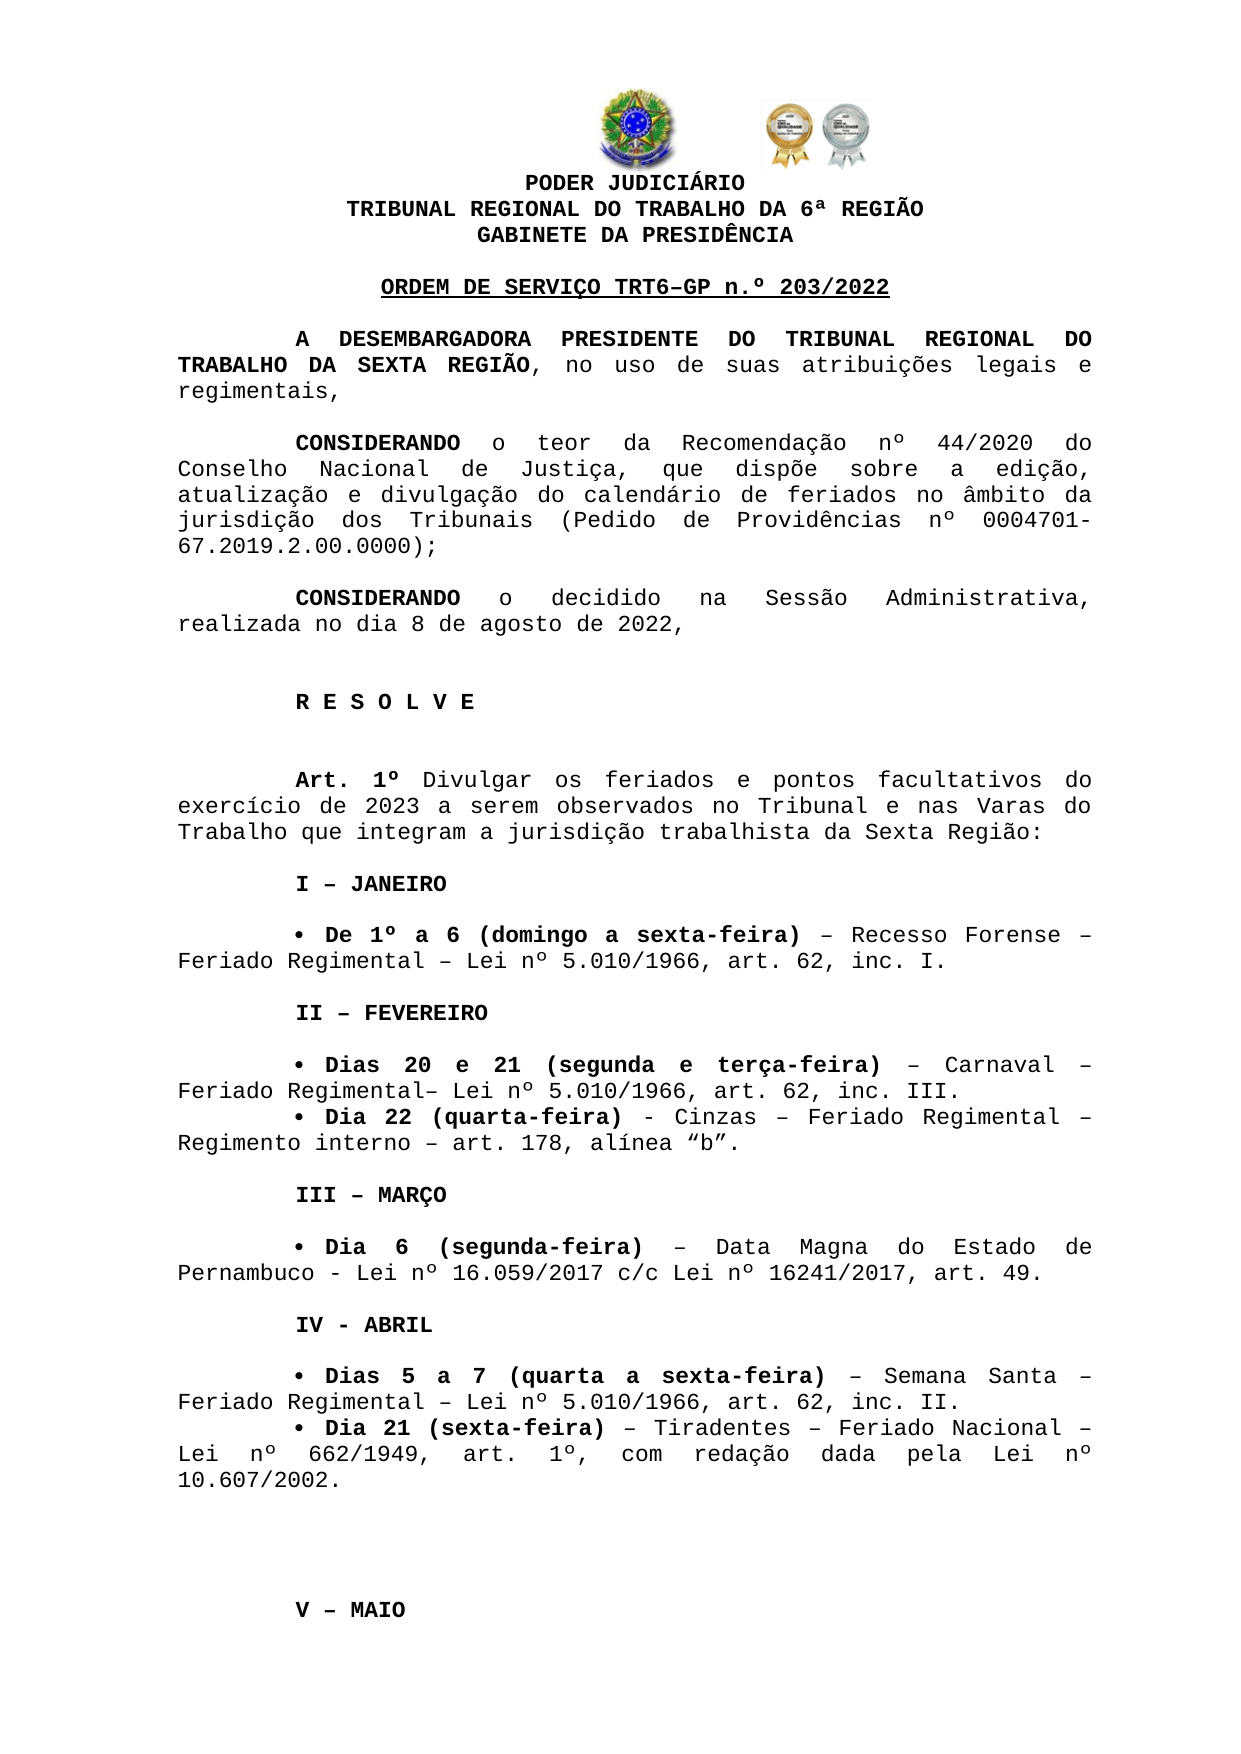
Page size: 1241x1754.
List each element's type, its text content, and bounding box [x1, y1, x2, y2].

text IV - ABRIL [295, 1313, 1092, 1339]
text CONSIDERANDO o teor da Recomendação nº 44/2020 do Conselho Nacional de Justiça, que dispõe sobre a edição, atualização e divulgação do calendário de feriados no âmbito da jurisdição dos Tribunais (Pedido de Providências nº 0004701-67.2019.2.00.0000); [177, 431, 1092, 561]
text I – JANEIRO [177, 872, 1092, 898]
text CONSIDERANDO o decidido na Sessão Administrativa, realizada no dia 8 de agosto de 2022, [177, 587, 1092, 638]
text A DESEMBARGADORA PRESIDENTE DO TRIBUNAL REGIONAL DO TRABALHO DA SEXTA REGIÃO, no uso de suas atribuições legais e regimentais, [177, 327, 1092, 405]
list Dia 22 (quarta-feira) - Cinzas – Feriado Regimental –Regimento interno – art. 178, alínea “b”. [177, 1105, 1092, 1157]
list Dia 6 (segunda-feira) – Data Magna do Estado de Pernambuco - Lei nº 16.059/2017 c/c Lei nº 16241/2017, art. 49. [177, 1235, 1092, 1287]
text II – FEVEREIRO [177, 1002, 1092, 1028]
list Dias 5 a 7 (quarta a sexta-feira) – Semana Santa – Feriado Regimental – Lei nº 5.010/1966, art. 62, inc. II. [177, 1365, 1092, 1417]
text R E S O L V E [177, 690, 1092, 716]
text Art. 1º Divulgar os feriados e pontos facultativos do exercício de 2023 a serem observados no Tribunal e nas Varas do Trabalho que integram a jurisdição trabalhista da Sexta Região: [177, 768, 1092, 846]
text V – MAIO [177, 1598, 1092, 1624]
list Dias 20 e 21 (segunda e terça-feira) – Carnaval – Feriado Regimental– Lei nº 5.010/1966, art. 62, inc. III. [177, 1053, 1092, 1105]
text III – MARÇO [177, 1183, 1092, 1209]
picture [597, 88, 678, 172]
list De 1º a 6 (domingo a sexta-feira) – Recesso Forense – Feriado Regimental – Lei nº 5.010/1966, art. 62, inc. I. [177, 924, 1092, 976]
subtitle ORDEM DE SERVIÇO TRT6–GP n.º 203/2022 [177, 275, 1092, 301]
list Dia 21 (sexta-feira) – Tiradentes – Feriado Nacional – Lei nº 662/1949, art. 1º, com redação dada pela Lei nº 10.607/2002. [177, 1417, 1092, 1494]
picture [760, 99, 873, 172]
